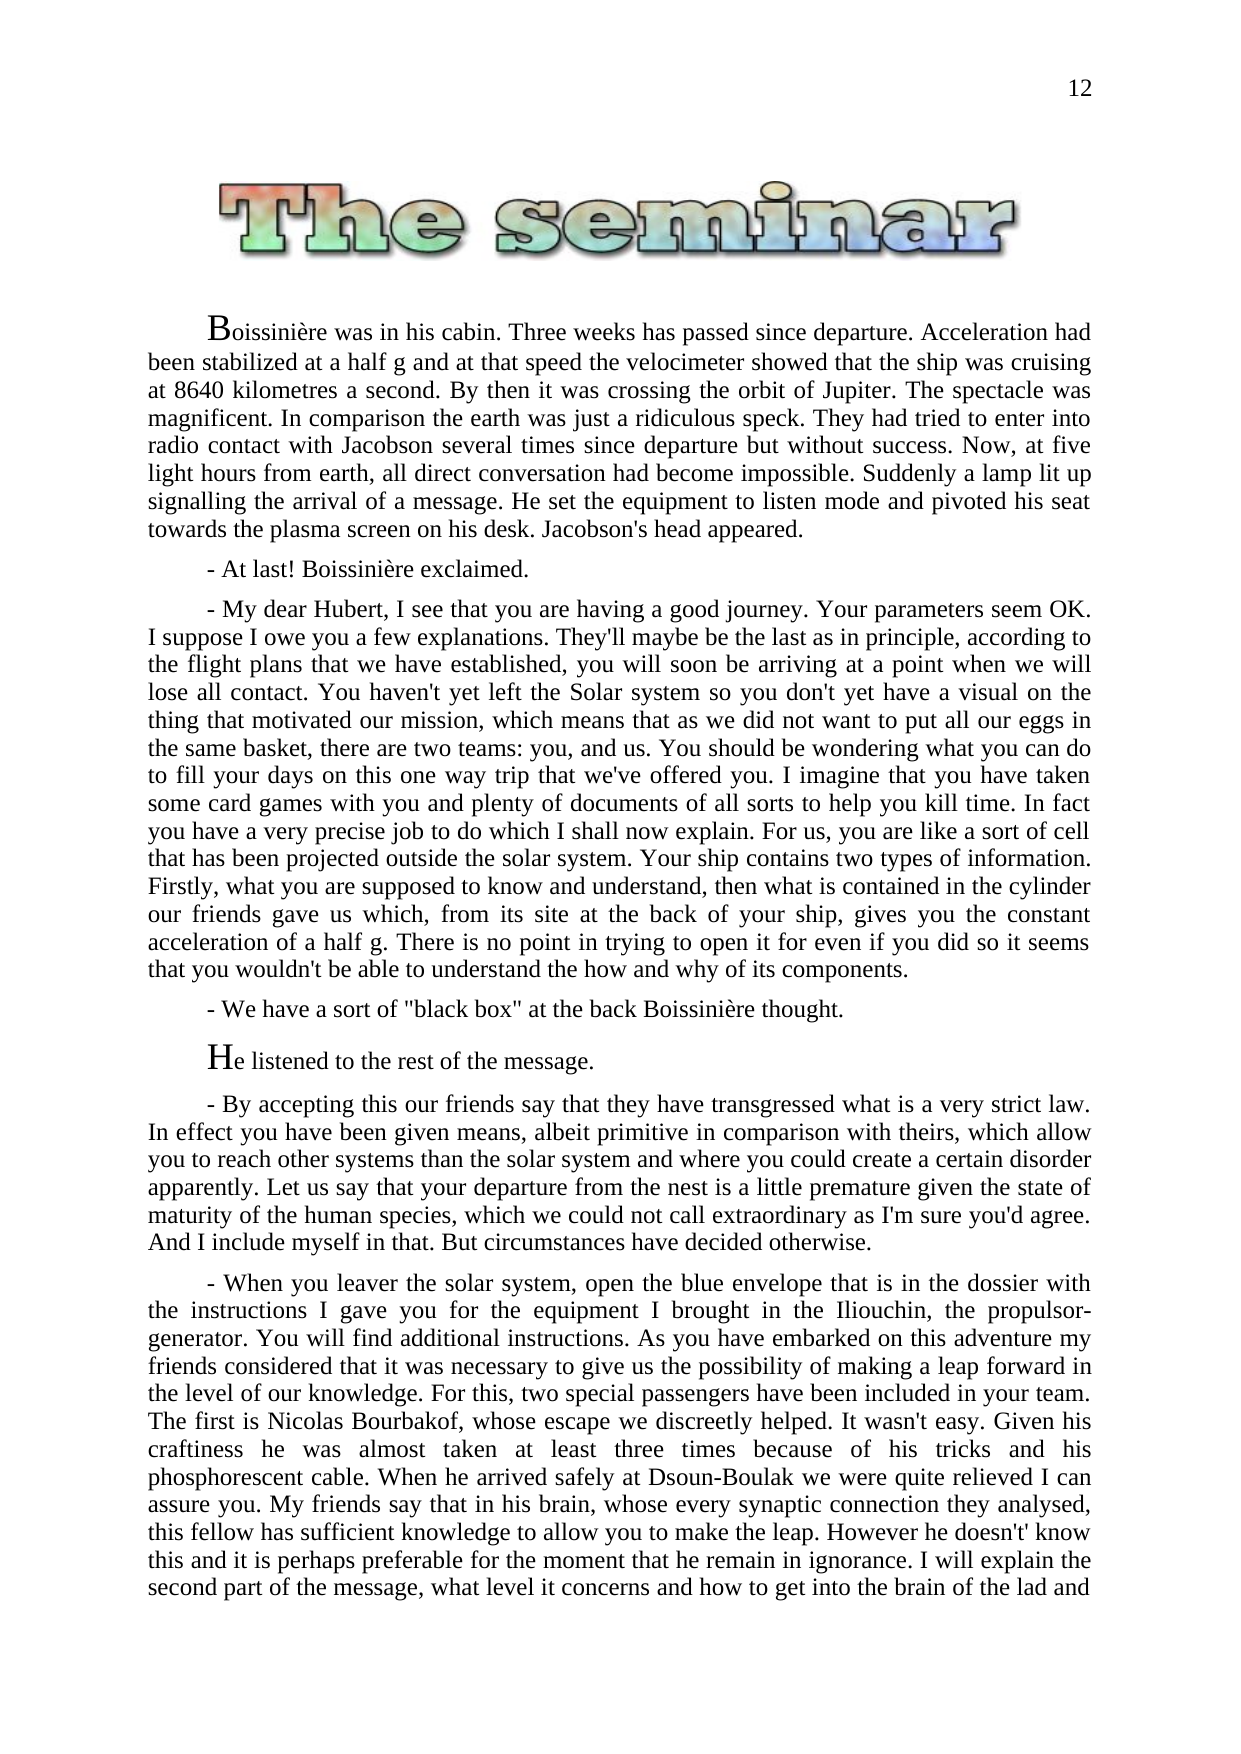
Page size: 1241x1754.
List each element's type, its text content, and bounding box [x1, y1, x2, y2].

text - When you leaver the solar system, open the blue envelope that is in the dossier with the instructions I gave you for the equipment I brought in the Iliouchin, the propulsor-generator. You will find additional instructions. As you have embarked on this adventure my friends considered that it was necessary to give us the possibility of making a leap forward in the level of our knowledge. For this, two special passengers have been included in your team. The first is Nicolas Bourbakof, whose escape we discreetly helped. It wasn't easy. Given his craftiness he was almost taken at least three times because of his tricks and his phosphorescent cable. When he arrived safely at Dsoun-Boulak we were quite relieved I can assure you. My friends say that in his brain, whose every synaptic connection they analysed, this fellow has sufficient knowledge to allow you to make the leap. However he doesn't' know this and it is perhaps preferable for the moment that he remain in ignorance. I will explain the second part of the message, what level it concerns and how to get into the brain of the lad and [148, 1269, 1092, 1601]
text - My dear Hubert, I see that you are having a good journey. Your parameters seem OK. I suppose I owe you a few explanations. They'll maybe be the last as in principle, according to the flight plans that we have established, you will soon be arriving at a point when we will lose all contact. You haven't yet left the Solar system so you don't yet have a visual on the thing that motivated our mission, which means that as we did not want to put all our eggs in the same basket, there are two teams: you, and us. You should be wondering what you can do to fill your days on this one way trip that we've offered you. I imagine that you have taken some card games with you and plenty of documents of all sorts to help you kill time. In fact you have a very precise job to do which I shall now explain. For us, you are like a sort of cell that has been projected outside the solar system. Your ship contains two types of information. Firstly, what you are supposed to know and understand, then what is contained in the cylinder our friends gave us which, from its site at the back of your ship, gives you the constant acceleration of a half g. There is no point in trying to open it for even if you did so it seems that you wouldn't be able to understand the how and why of its components. [148, 595, 1092, 983]
text Boissinière was in his cabin. Three weeks has passed since departure. Acceleration had been stabilized at a half g and at that speed the velocimeter showed that the ship was cruising at 8640 kilometres a second. By then it was crossing the orbit of Jupiter. The spectacle was magnificent. In comparison the earth was just a ridiculous speck. They had tried to enter into radio contact with Jacobson several times since departure but without success. Now, at five light hours from earth, all direct conversation had become impossible. Suddenly a lamp lit up signalling the arrival of a message. He set the equipment to listen mode and pivoted his seat towards the plasma screen on his desk. Jacobson's head appeared. [148, 307, 1092, 542]
text - We have a sort of "black box" at the back Boissinière thought. [148, 996, 1092, 1023]
text He listened to the rest of the message. [148, 1036, 1092, 1077]
picture [218, 181, 1022, 261]
text - At last! Boissinière exclaimed. [148, 555, 1092, 583]
text - By accepting this our friends say that they have transgressed what is a very strict law. In effect you have been given means, albeit primitive in comparison with theirs, which allow you to reach other systems than the solar system and where you could create a certain disorder apparently. Let us say that your departure from the nest is a little premature given the state of maturity of the human species, which we could not call extraordinary as I'm sure you'd agree. And I include myself in that. But circumstances have decided otherwise. [148, 1090, 1092, 1256]
